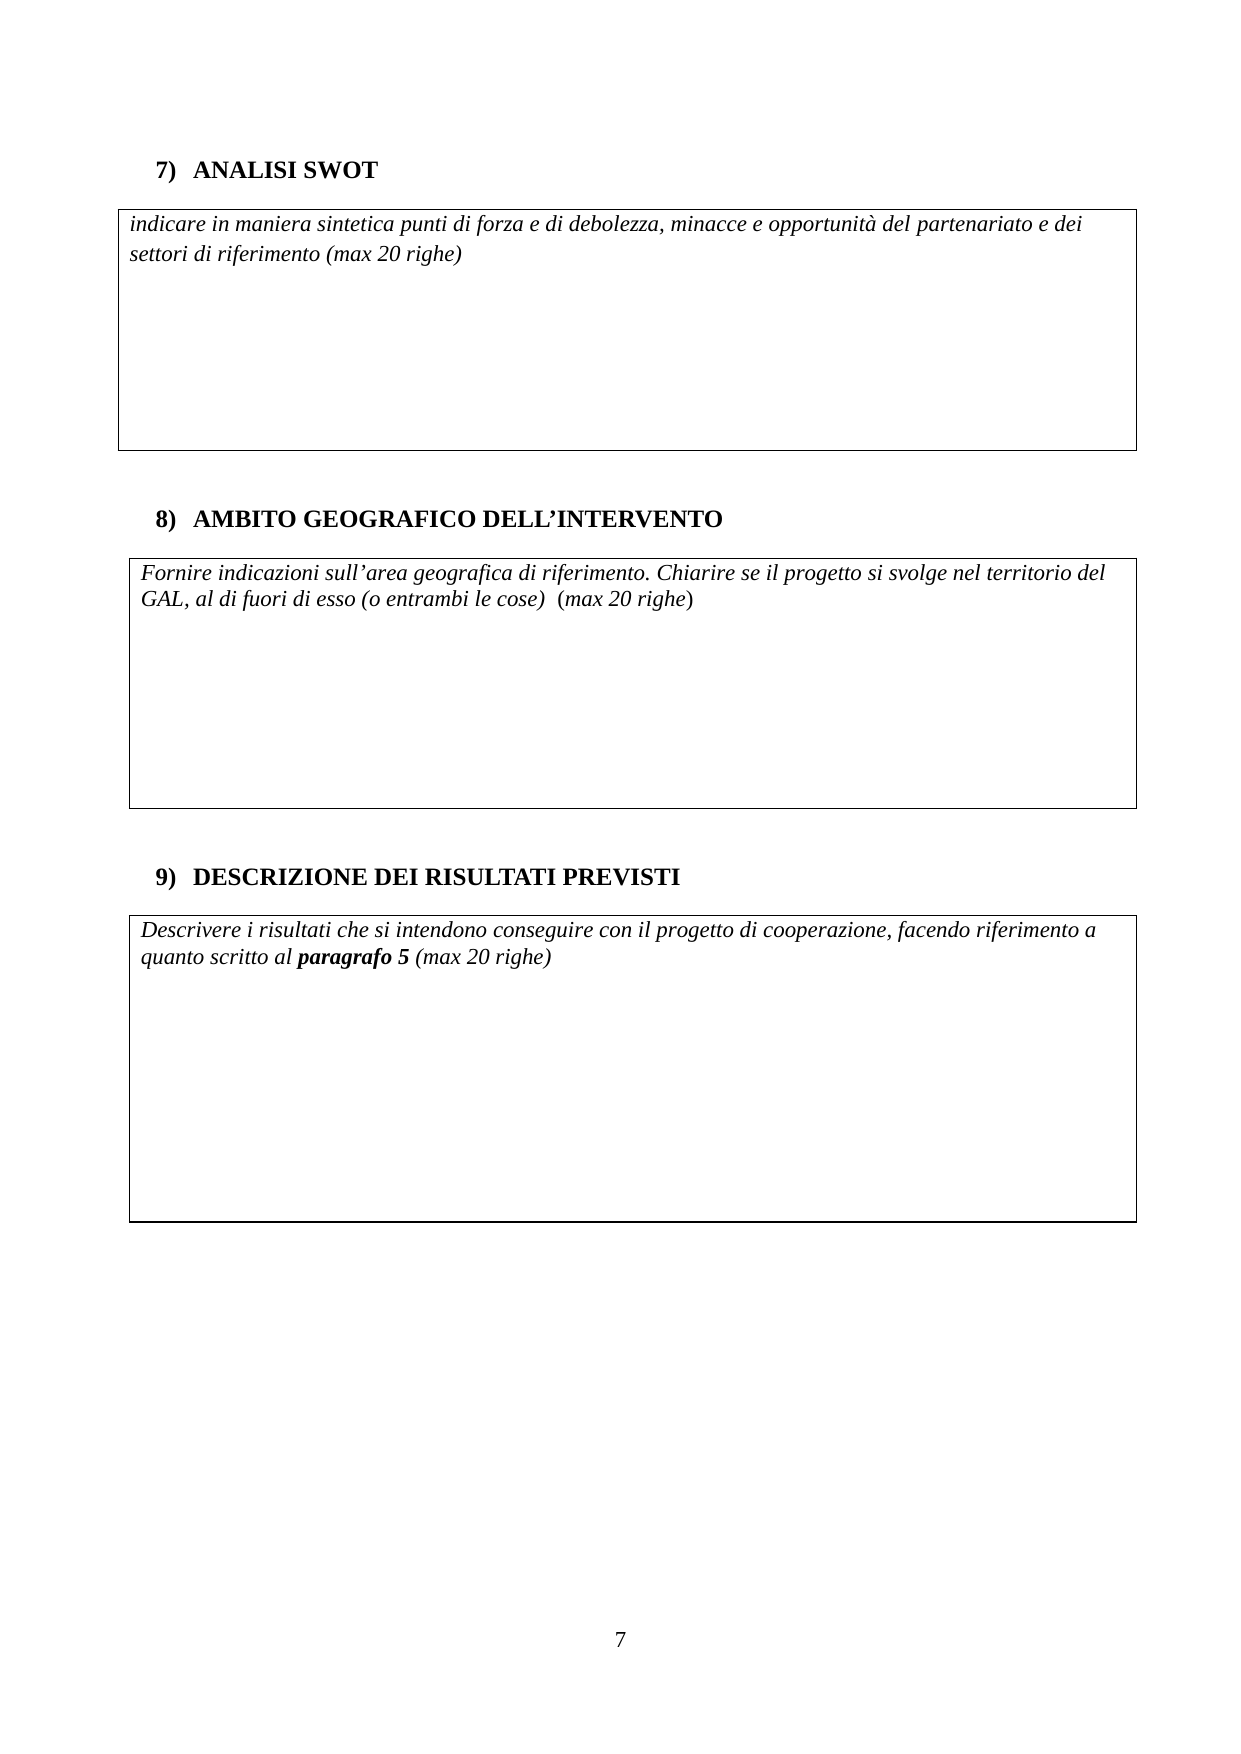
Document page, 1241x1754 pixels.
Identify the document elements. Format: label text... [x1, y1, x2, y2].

subtitle AMBITO GEOGRAFICO DELL’INTERVENTO [155, 504, 1122, 532]
subtitle DESCRIZIONE DEI RISULTATI PREVISTI [155, 862, 1122, 890]
table_header Fornire indicazioni sull’area geografica di riferimento. Chiarire se il progetto si svolge nel territorio del GAL, al di fuori di esso (o entrambi le cose) (max 20 righe) [130, 559, 1136, 807]
subtitle ANALISI SWOT [155, 155, 1122, 183]
table_header indicare in maniera sintetica punti di forza e di debolezza, minacce e opportunità del partenariato e dei settori di riferimento (max 20 righe) [119, 210, 1136, 450]
table_header Descrivere i risultati che si intendono conseguire con il progetto di cooperazione, facendo riferimento a quanto scritto al paragrafo 5 (max 20 righe) [130, 916, 1136, 1221]
